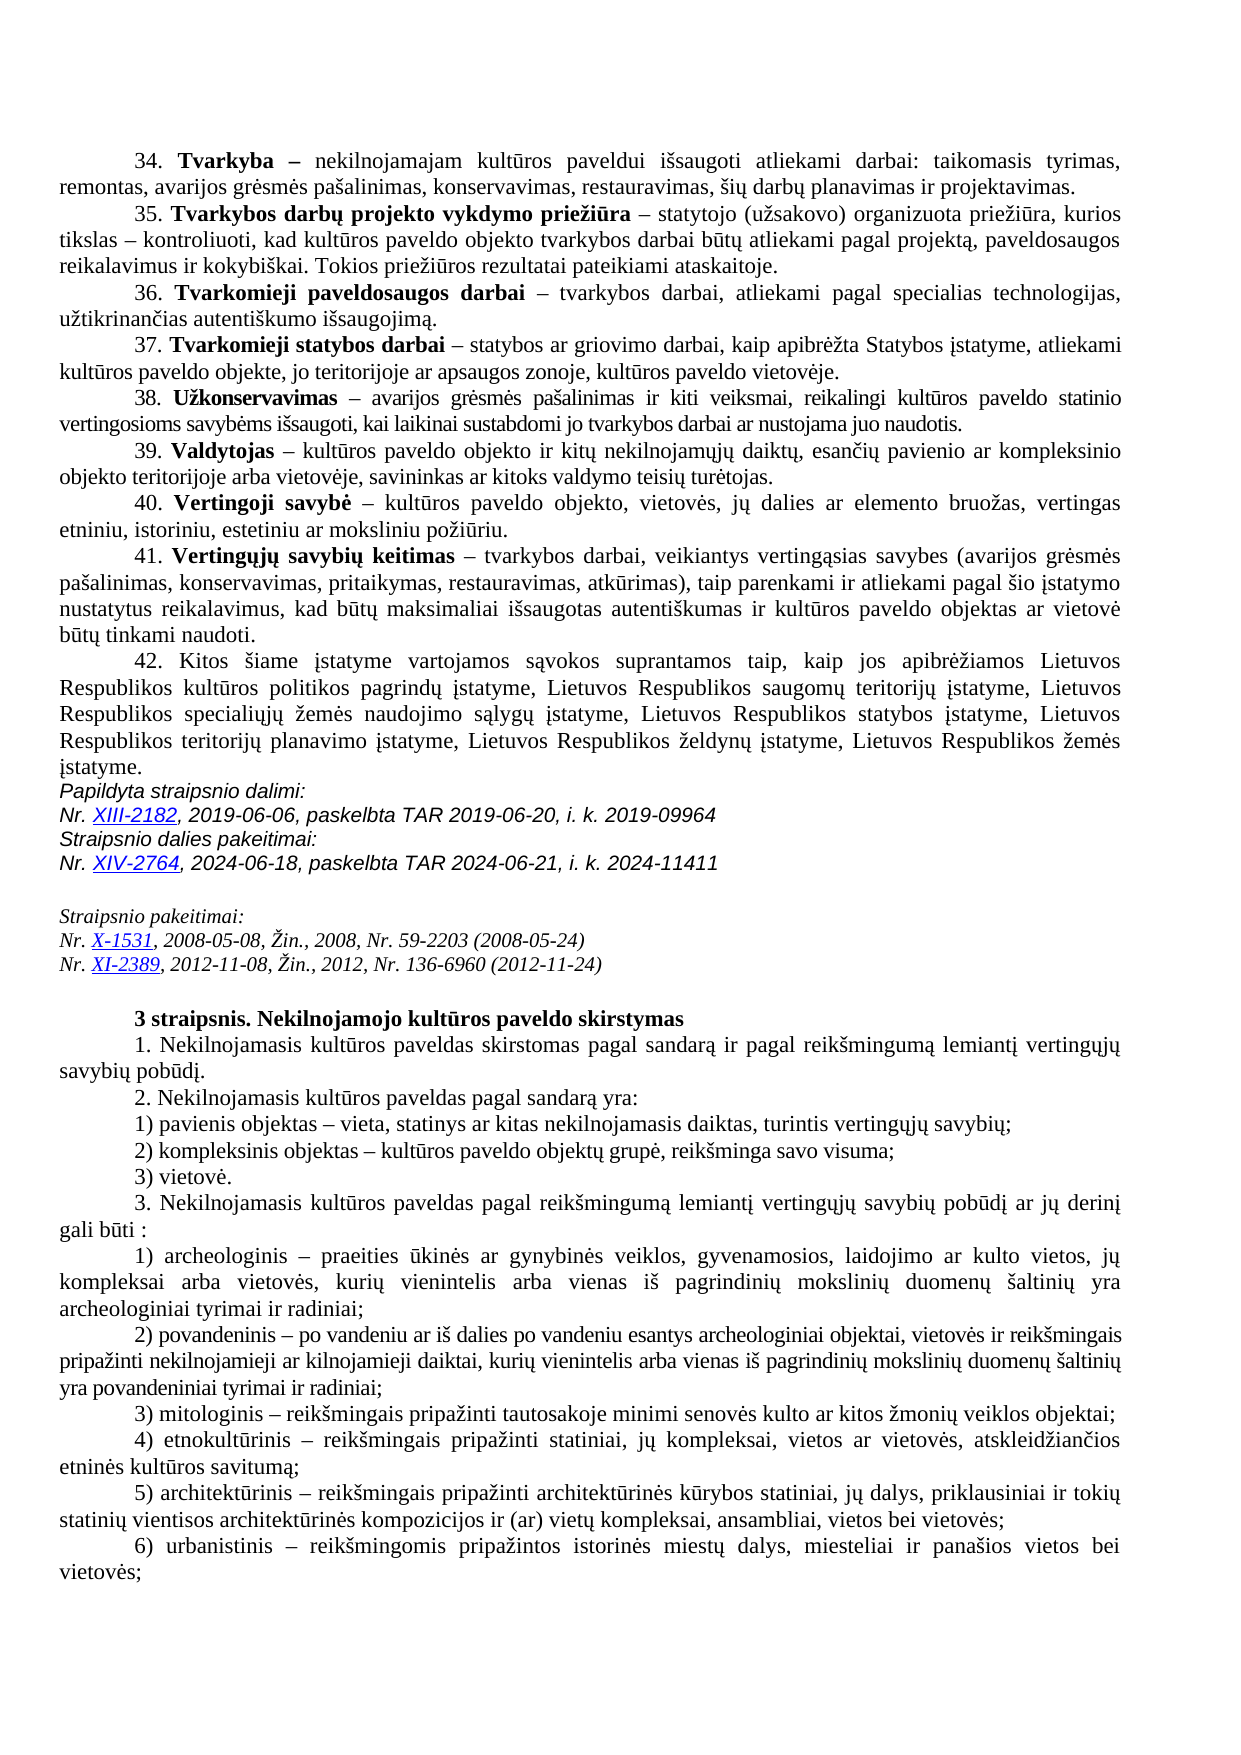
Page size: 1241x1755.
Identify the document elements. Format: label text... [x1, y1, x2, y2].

text 39. Valdytojas – kultūros paveldo objekto ir kitų nekilnojamųjų daiktų, esančių pavienio ar kompleksinio objekto teritorijoje arba vietovėje, savininkas ar kitoks valdymo teisių turėtojas. [59, 437, 1122, 489]
text Nr. XIII-2182, 2019-06-06, paskelbta TAR 2019-06-20, i. k. 2019-09964 [59, 803, 1122, 827]
text 2) kompleksinis objektas – kultūros paveldo objektų grupė, reikšminga savo visuma; [59, 1137, 1122, 1163]
text Straipsnio pakeitimai: [59, 904, 1122, 928]
text 1) archeologinis – praeities ūkinės ar gynybinės veiklos, gyvenamosios, laidojimo ar kulto vietos, jų kompleksai arba vietovės, kurių vienintelis arba vienas iš pagrindinių mokslinių duomenų šaltinių yra archeologiniai tyrimai ir radiniai; [59, 1242, 1122, 1321]
text 37. Tvarkomieji statybos darbai – statybos ar griovimo darbai, kaip apibrėžta Statybos įstatyme, atliekami kultūros paveldo objekte, jo teritorijoje ar apsaugos zonoje, kultūros paveldo vietovėje. [59, 331, 1122, 384]
text 3. Nekilnojamasis kultūros paveldas pagal reikšmingumą lemiantį vertingųjų savybių pobūdį ar jų derinį gali būti : [59, 1189, 1122, 1242]
text 42. Kitos šiame įstatyme vartojamos sąvokos suprantamos taip, kaip jos apibrėžiamos Lietuvos Respublikos kultūros politikos pagrindų įstatyme, Lietuvos Respublikos saugomų teritorijų įstatyme, Lietuvos Respublikos specialiųjų žemės naudojimo sąlygų įstatyme, Lietuvos Respublikos statybos įstatyme, Lietuvos Respublikos teritorijų planavimo įstatyme, Lietuvos Respublikos želdynų įstatyme, Lietuvos Respublikos žemės įstatyme. [59, 648, 1122, 779]
text Papildyta straipsnio dalimi: [59, 779, 1122, 803]
text Nr. XI-2389, 2012-11-08, Žin., 2012, Nr. 136-6960 (2012-11-24) [59, 952, 1122, 976]
text Straipsnio dalies pakeitimai: [59, 827, 1122, 851]
text 40. Vertingoji savybė – kultūros paveldo objekto, vietovės, jų dalies ar elemento bruožas, vertingas etniniu, istoriniu, estetiniu ar moksliniu požiūriu. [59, 489, 1122, 542]
text Nr. X-1531, 2008-05-08, Žin., 2008, Nr. 59-2203 (2008-05-24) [59, 928, 1122, 952]
text 2. Nekilnojamasis kultūros paveldas pagal sandarą yra: [59, 1084, 1122, 1110]
text 1. Nekilnojamasis kultūros paveldas skirstomas pagal sandarą ir pagal reikšmingumą lemiantį vertingųjų savybių pobūdį. [59, 1031, 1122, 1084]
text 3) mitologinis – reikšmingais pripažinti tautosakoje minimi senovės kulto ar kitos žmonių veiklos objektai; [59, 1400, 1122, 1427]
text 34. Tvarkyba – nekilnojamajam kultūros paveldui išsaugoti atliekami darbai: taikomasis tyrimas, remontas, avarijos grėsmės pašalinimas, konservavimas, restauravimas, šių darbų planavimas ir projektavimas. [59, 147, 1122, 199]
text 36. Tvarkomieji paveldosaugos darbai – tvarkybos darbai, atliekami pagal specialias technologijas, užtikrinančias autentiškumo išsaugojimą. [59, 279, 1122, 331]
subtitle 3 straipsnis. Nekilnojamojo kultūros paveldo skirstymas [59, 1005, 1122, 1031]
text 4) etnokultūrinis – reikšmingais pripažinti statiniai, jų kompleksai, vietos ar vietovės, atskleidžiančios etninės kultūros savitumą; [59, 1427, 1122, 1479]
text 3) vietovė. [59, 1163, 1122, 1189]
text 2) povandeninis – po vandeniu ar iš dalies po vandeniu esantys archeologiniai objektai, vietovės ir reikšmingais pripažinti nekilnojamieji ar kilnojamieji daiktai, kurių vienintelis arba vienas iš pagrindinių mokslinių duomenų šaltinių yra povandeniniai tyrimai ir radiniai; [59, 1321, 1122, 1400]
text Nr. XIV-2764, 2024-06-18, paskelbta TAR 2024-06-21, i. k. 2024-11411 [59, 851, 1122, 875]
text 1) pavienis objektas – vieta, statinys ar kitas nekilnojamasis daiktas, turintis vertingųjų savybių; [59, 1110, 1122, 1137]
text 41. Vertingųjų savybių keitimas – tvarkybos darbai, veikiantys vertingąsias savybes (avarijos grėsmės pašalinimas, konservavimas, pritaikymas, restauravimas, atkūrimas), taip parenkami ir atliekami pagal šio įstatymo nustatytus reikalavimus, kad būtų maksimaliai išsaugotas autentiškumas ir kultūros paveldo objektas ar vietovė būtų tinkami naudoti. [59, 542, 1122, 648]
text 35. Tvarkybos darbų projekto vykdymo priežiūra – statytojo (užsakovo) organizuota priežiūra, kurios tikslas – kontroliuoti, kad kultūros paveldo objekto tvarkybos darbai būtų atliekami pagal projektą, paveldosaugos reikalavimus ir kokybiškai. Tokios priežiūros rezultatai pateikiami ataskaitoje. [59, 199, 1122, 279]
text 6) urbanistinis – reikšmingomis pripažintos istorinės miestų dalys, miesteliai ir panašios vietos bei vietovės; [59, 1532, 1122, 1585]
text 38. Užkonservavimas – avarijos grėsmės pašalinimas ir kiti veiksmai, reikalingi kultūros paveldo statinio vertingosioms savybėms išsaugoti, kai laikinai sustabdomi jo tvarkybos darbai ar nustojama juo naudotis. [59, 384, 1122, 437]
text 5) architektūrinis – reikšmingais pripažinti architektūrinės kūrybos statiniai, jų dalys, priklausiniai ir tokių statinių vientisos architektūrinės kompozicijos ir (ar) vietų kompleksai, ansambliai, vietos bei vietovės; [59, 1479, 1122, 1532]
